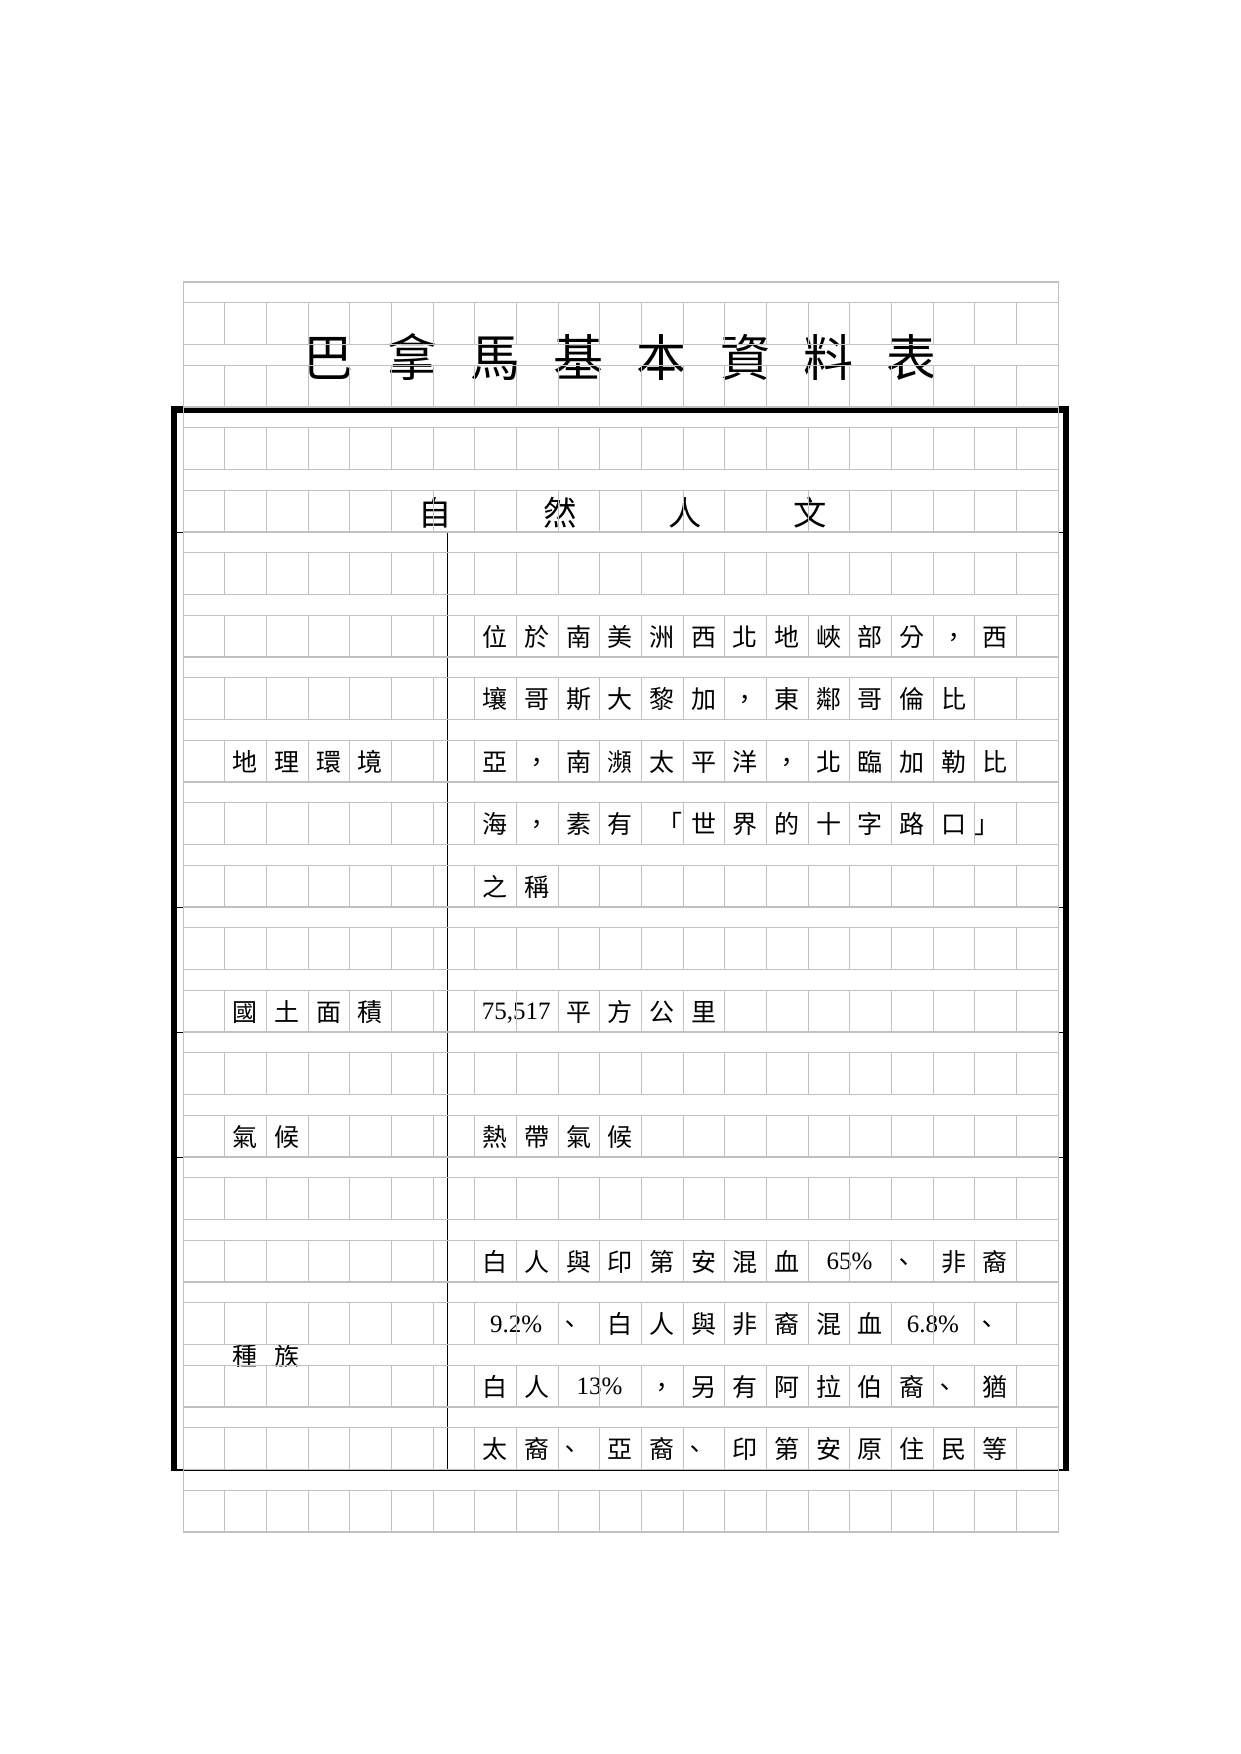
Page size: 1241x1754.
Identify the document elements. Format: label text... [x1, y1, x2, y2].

text 巴拿馬基本資料表 [313, 366, 349, 375]
table_cell 位於南美洲西北地峽部分，西壤哥斯大黎加，東鄰哥倫比亞，南瀕太平洋，北臨加勒比海，素有「世界的十字路口」之稱 [767, 741, 808, 781]
text 巴拿馬基本資料表 [309, 303, 349, 344]
table_cell [350, 866, 391, 906]
text 巴拿馬基本資料表 [600, 366, 641, 406]
table_cell 位於南美洲西北地峽部分，西壤哥斯大黎加，東鄰哥倫比亞，南瀕太平洋，北臨加勒比海，素有「世界的十字路口」之稱 [975, 803, 1016, 844]
table_cell 位於南美洲西北地峽部分，西壤哥斯大黎加，東鄰哥倫比亞，南瀕太平洋，北臨加勒比海，素有「世界的十字路口」之稱 [934, 803, 974, 844]
table_cell [184, 1095, 447, 1115]
table_cell 白人與印第安混血65%、非裔9.2%、白人與非裔混血6.8%、白人13%，另有阿拉伯裔、猶太裔、亞裔、印第安原住民等 [725, 1428, 766, 1469]
text 巴拿馬基本資料表 [667, 345, 813, 365]
table_cell 位於南美洲西北地峽部分，西壤哥斯大黎加，東鄰哥倫比亞，南瀕太平洋，北臨加勒比海，素有「世界的十字路口」之稱 [809, 741, 849, 781]
table_cell 位於南美洲西北地峽部分，西壤哥斯大黎加，東鄰哥倫比亞，南瀕太平洋，北臨加勒比海，素有「世界的十字路口」之稱 [684, 616, 724, 656]
table_cell 種族 [392, 1178, 433, 1219]
table_header 自 然 人 文 [1017, 428, 1058, 469]
table_cell [434, 1116, 447, 1156]
table_cell 位於南美洲西北地峽部分，西壤哥斯大黎加，東鄰哥倫比亞，南瀕太平洋，北臨加勒比海，素有「世界的十字路口」之稱 [767, 553, 808, 594]
table_cell 位於南美洲西北地峽部分，西壤哥斯大黎加，東鄰哥倫比亞，南瀕太平洋，北臨加勒比海，素有「世界的十字路口」之稱 [600, 866, 641, 906]
table_cell 白人與印第安混血65%、非裔9.2%、白人與非裔混血6.8%、白人13%，另有阿拉伯裔、猶太裔、亞裔、印第安原住民等 [809, 1366, 849, 1406]
table_cell 國 [225, 991, 266, 1031]
text 巴拿馬基本資料表 [517, 303, 558, 344]
table_cell 白人與印第安混血65%、非裔9.2%、白人與非裔混血6.8%、白人13%，另有阿拉伯裔、猶太裔、亞裔、印第安原住民等 [1017, 1366, 1058, 1406]
table_cell 75,517平方公里 [1059, 908, 1063, 1031]
table_cell 位於南美洲西北地峽部分，西壤哥斯大黎加，東鄰哥倫比亞，南瀕太平洋，北臨加勒比海，素有「世界的十字路口」之稱 [1017, 866, 1058, 906]
table_cell [934, 1053, 974, 1094]
table_cell [350, 928, 391, 969]
table_cell 白人與印第安混血65%、非裔9.2%、白人與非裔混血6.8%、白人13%，另有阿拉伯裔、猶太裔、亞裔、印第安原住民等 [475, 1241, 516, 1281]
text 巴拿馬基本資料表 [663, 348, 673, 365]
table_cell 位於南美洲西北地峽部分，西壤哥斯大黎加，東鄰哥倫比亞，南瀕太平洋，北臨加勒比海，素有「世界的十字路口」之稱 [684, 678, 724, 719]
table_cell [184, 803, 224, 844]
table_cell [934, 1116, 974, 1156]
text 巴拿馬基本資料表 [684, 303, 724, 344]
table_cell 種族 [392, 1303, 433, 1344]
text 巴拿馬基本資料表 [975, 366, 1016, 406]
table_cell 白人與印第安混血65%、非裔9.2%、白人與非裔混血6.8%、白人13%，另有阿拉伯裔、猶太裔、亞裔、印第安原住民等 [1017, 1303, 1058, 1344]
text 巴拿馬基本資料表 [225, 366, 266, 406]
table_cell 位於南美洲西北地峽部分，西壤哥斯大黎加，東鄰哥倫比亞，南瀕太平洋，北臨加勒比海，素有「世界的十字路口」之稱 [725, 803, 766, 844]
table_cell 位於南美洲西北地峽部分，西壤哥斯大黎加，東鄰哥倫比亞，南瀕太平洋，北臨加勒比海，素有「世界的十字路口」之稱 [850, 553, 891, 594]
table_cell [184, 678, 224, 719]
table_cell 位於南美洲西北地峽部分，西壤哥斯大黎加，東鄰哥倫比亞，南瀕太平洋，北臨加勒比海，素有「世界的十字路口」之稱 [600, 803, 641, 844]
table_cell [392, 928, 433, 969]
table_cell [684, 1116, 724, 1156]
table_cell [267, 553, 308, 594]
table_cell [184, 658, 447, 677]
table_cell [809, 1053, 849, 1094]
table_cell 位於南美洲西北地峽部分，西壤哥斯大黎加，東鄰哥倫比亞，南瀕太平洋，北臨加勒比海，素有「世界的十字路口」之稱 [975, 741, 1016, 781]
table_cell 位於南美洲西北地峽部分，西壤哥斯大黎加，東鄰哥倫比亞，南瀕太平洋，北臨加勒比海，素有「世界的十字路口」之稱 [725, 616, 766, 656]
table_cell 白人與印第安混血65%、非裔9.2%、白人與非裔混血6.8%、白人13%，另有阿拉伯裔、猶太裔、亞裔、印第安原住民等 [767, 1241, 808, 1281]
table_cell 種族 [225, 1366, 266, 1406]
table_header 自 然 人 文 [600, 491, 641, 531]
text 巴拿馬基本資料表 [725, 303, 766, 344]
table_cell 白人與印第安混血65%、非裔9.2%、白人與非裔混血6.8%、白人13%，另有阿拉伯裔、猶太裔、亞裔、印第安原住民等 [934, 1303, 974, 1344]
text 巴拿馬基本資料表 [1017, 366, 1058, 406]
table_cell 種族 [278, 1355, 282, 1365]
table_cell 75,517平方公里 [975, 991, 1016, 1031]
table_cell [434, 991, 447, 1031]
table_cell 位於南美洲西北地峽部分，西壤哥斯大黎加，東鄰哥倫比亞，南瀕太平洋，北臨加勒比海，素有「世界的十字路口」之稱 [1017, 553, 1058, 594]
table_cell 位於南美洲西北地峽部分，西壤哥斯大黎加，東鄰哥倫比亞，南瀕太平洋，北臨加勒比海，素有「世界的十字路口」之稱 [934, 866, 974, 906]
table_cell 位於南美洲西北地峽部分，西壤哥斯大黎加，東鄰哥倫比亞，南瀕太平洋，北臨加勒比海，素有「世界的十字路口」之稱 [475, 803, 516, 844]
table_cell 位於南美洲西北地峽部分，西壤哥斯大黎加，東鄰哥倫比亞，南瀕太平洋，北臨加勒比海，素有「世界的十字路口」之稱 [725, 678, 766, 719]
table_cell 白人與印第安混血65%、非裔9.2%、白人與非裔混血6.8%、白人13%，另有阿拉伯裔、猶太裔、亞裔、印第安原住民等 [1059, 1158, 1063, 1469]
table_cell 位於南美洲西北地峽部分，西壤哥斯大黎加，東鄰哥倫比亞，南瀕太平洋，北臨加勒比海，素有「世界的十字路口」之稱 [448, 783, 1058, 802]
table_cell [184, 741, 224, 781]
table_cell 種族 [434, 1303, 447, 1344]
table_cell [975, 1116, 1016, 1156]
table_cell [392, 803, 433, 844]
table_cell 候 [267, 1116, 308, 1156]
table_cell 白人與印第安混血65%、非裔9.2%、白人與非裔混血6.8%、白人13%，另有阿拉伯裔、猶太裔、亞裔、印第安原住民等 [975, 1303, 1016, 1344]
table_cell 種族 [350, 1241, 391, 1281]
table_cell [225, 553, 266, 594]
table_cell 位於南美洲西北地峽部分，西壤哥斯大黎加，東鄰哥倫比亞，南瀕太平洋，北臨加勒比海，素有「世界的十字路口」之稱 [1017, 803, 1058, 844]
table_cell 種族 [184, 1283, 447, 1302]
table_cell 白人與印第安混血65%、非裔9.2%、白人與非裔混血6.8%、白人13%，另有阿拉伯裔、猶太裔、亞裔、印第安原住民等 [1017, 1428, 1058, 1469]
table_cell [177, 908, 183, 1031]
table_cell 白人與印第安混血65%、非裔9.2%、白人與非裔混血6.8%、白人13%，另有阿拉伯裔、猶太裔、亞裔、印第安原住民等 [642, 1366, 683, 1406]
table_cell [448, 1116, 474, 1156]
table_cell 種族 [350, 1178, 391, 1219]
table_cell [309, 866, 349, 906]
table_cell 白人與印第安混血65%、非裔9.2%、白人與非裔混血6.8%、白人13%，另有阿拉伯裔、猶太裔、亞裔、印第安原住民等 [850, 1366, 891, 1406]
table_cell 位於南美洲西北地峽部分，西壤哥斯大黎加，東鄰哥倫比亞，南瀕太平洋，北臨加勒比海，素有「世界的十字路口」之稱 [892, 741, 933, 781]
table_header 自 然 人 文 [517, 428, 558, 469]
table_cell 白人與印第安混血65%、非裔9.2%、白人與非裔混血6.8%、白人13%，另有阿拉伯裔、猶太裔、亞裔、印第安原住民等 [892, 1303, 933, 1344]
table_cell 種族 [434, 1241, 447, 1281]
table_cell [309, 1053, 349, 1094]
table_cell [1017, 1053, 1058, 1094]
table_cell 位於南美洲西北地峽部分，西壤哥斯大黎加，東鄰哥倫比亞，南瀕太平洋，北臨加勒比海，素有「世界的十字路口」之稱 [448, 533, 1058, 552]
table_cell 白人與印第安混血65%、非裔9.2%、白人與非裔混血6.8%、白人13%，另有阿拉伯裔、猶太裔、亞裔、印第安原住民等 [975, 1428, 1016, 1469]
table_cell 種族 [267, 1428, 308, 1469]
table_cell 種族 [184, 1345, 237, 1365]
table_cell 位於南美洲西北地峽部分，西壤哥斯大黎加，東鄰哥倫比亞，南瀕太平洋，北臨加勒比海，素有「世界的十字路口」之稱 [850, 741, 891, 781]
table_cell [434, 1053, 447, 1094]
table_cell 白人與印第安混血65%、非裔9.2%、白人與非裔混血6.8%、白人13%，另有阿拉伯裔、猶太裔、亞裔、印第安原住民等 [600, 1303, 641, 1344]
table_cell 75,517平方公里 [767, 991, 808, 1031]
table_cell 位於南美洲西北地峽部分，西壤哥斯大黎加，東鄰哥倫比亞，南瀕太平洋，北臨加勒比海，素有「世界的十字路口」之稱 [448, 595, 1058, 615]
table_cell 白人與印第安混血65%、非裔9.2%、白人與非裔混血6.8%、白人13%，另有阿拉伯裔、猶太裔、亞裔、印第安原住民等 [517, 1366, 558, 1406]
table_cell [225, 678, 266, 719]
table_cell 白人與印第安混血65%、非裔9.2%、白人與非裔混血6.8%、白人13%，另有阿拉伯裔、猶太裔、亞裔、印第安原住民等 [809, 1241, 849, 1281]
table_cell 白人與印第安混血65%、非裔9.2%、白人與非裔混血6.8%、白人13%，另有阿拉伯裔、猶太裔、亞裔、印第安原住民等 [517, 1428, 558, 1469]
table_header 自 然 人 文 [892, 491, 933, 531]
table_cell 75,517平方公里 [725, 991, 766, 1031]
table_cell 種族 [250, 1345, 280, 1365]
table_header 自 然 人 文 [559, 491, 599, 531]
table_cell [267, 678, 308, 719]
table_cell 白人與印第安混血65%、非裔9.2%、白人與非裔混血6.8%、白人13%，另有阿拉伯裔、猶太裔、亞裔、印第安原住民等 [1017, 1241, 1058, 1281]
text 巴拿馬基本資料表 [809, 303, 849, 344]
table_cell 75,517平方公里 [600, 991, 641, 1031]
text 巴拿馬基本資料表 [313, 345, 513, 365]
table_header 自 然 人 文 [809, 491, 849, 531]
table_cell 位於南美洲西北地峽部分，西壤哥斯大黎加，東鄰哥倫比亞，南瀕太平洋，北臨加勒比海，素有「世界的十字路口」之稱 [684, 741, 724, 781]
table_cell 位於南美洲西北地峽部分，西壤哥斯大黎加，東鄰哥倫比亞，南瀕太平洋，北臨加勒比海，素有「世界的十字路口」之稱 [767, 678, 808, 719]
table_cell 位於南美洲西北地峽部分，西壤哥斯大黎加，東鄰哥倫比亞，南瀕太平洋，北臨加勒比海，素有「世界的十字路口」之稱 [448, 678, 474, 719]
table_cell 白人與印第安混血65%、非裔9.2%、白人與非裔混血6.8%、白人13%，另有阿拉伯裔、猶太裔、亞裔、印第安原住民等 [559, 1303, 599, 1344]
table_cell [184, 1053, 224, 1094]
table_cell 位於南美洲西北地峽部分，西壤哥斯大黎加，東鄰哥倫比亞，南瀕太平洋，北臨加勒比海，素有「世界的十字路口」之稱 [1059, 533, 1063, 906]
table_cell 種族 [309, 1241, 349, 1281]
table_cell 位於南美洲西北地峽部分，西壤哥斯大黎加，東鄰哥倫比亞，南瀕太平洋，北臨加勒比海，素有「世界的十字路口」之稱 [850, 616, 891, 656]
table_cell [225, 803, 266, 844]
table_header 自 然 人 文 [600, 428, 641, 469]
table_cell 白人與印第安混血65%、非裔9.2%、白人與非裔混血6.8%、白人13%，另有阿拉伯裔、猶太裔、亞裔、印第安原住民等 [809, 1178, 849, 1219]
table_cell 位於南美洲西北地峽部分，西壤哥斯大黎加，東鄰哥倫比亞，南瀕太平洋，北臨加勒比海，素有「世界的十字路口」之稱 [600, 616, 641, 656]
table_cell 種族 [184, 1178, 224, 1219]
table_header 自 然 人 文 [725, 491, 766, 531]
text 巴拿馬基本資料表 [892, 366, 933, 406]
table_header 自 然 人 文 [184, 491, 224, 531]
table_cell 種族 [184, 1303, 224, 1344]
table_cell 位於南美洲西北地峽部分，西壤哥斯大黎加，東鄰哥倫比亞，南瀕太平洋，北臨加勒比海，素有「世界的十字路口」之稱 [892, 616, 933, 656]
table_cell [642, 1053, 683, 1094]
table_cell 白人與印第安混血65%、非裔9.2%、白人與非裔混血6.8%、白人13%，另有阿拉伯裔、猶太裔、亞裔、印第安原住民等 [725, 1303, 766, 1344]
table_cell [475, 1053, 516, 1094]
table_cell 積 [350, 991, 391, 1031]
table_header 自 然 人 文 [517, 491, 558, 531]
text 巴拿馬基本資料表 [350, 366, 391, 406]
table_cell 位於南美洲西北地峽部分，西壤哥斯大黎加，東鄰哥倫比亞，南瀕太平洋，北臨加勒比海，素有「世界的十字路口」之稱 [600, 553, 641, 594]
table_cell [184, 1116, 224, 1156]
table_cell 種族 [434, 1428, 447, 1469]
table_cell [434, 866, 447, 906]
text 巴拿馬基本資料表 [913, 345, 1058, 365]
table_cell 位於南美洲西北地峽部分，西壤哥斯大黎加，東鄰哥倫比亞，南瀕太平洋，北臨加勒比海，素有「世界的十字路口」之稱 [809, 553, 849, 594]
table_cell [309, 678, 349, 719]
table_cell [1017, 1116, 1058, 1156]
table_cell 白人與印第安混血65%、非裔9.2%、白人與非裔混血6.8%、白人13%，另有阿拉伯裔、猶太裔、亞裔、印第安原住民等 [1017, 1178, 1058, 1219]
table_cell 75,517平方公里 [892, 991, 933, 1031]
table_cell 位於南美洲西北地峽部分，西壤哥斯大黎加，東鄰哥倫比亞，南瀕太平洋，北臨加勒比海，素有「世界的十字路口」之稱 [448, 845, 1058, 865]
table_cell 白人與印第安混血65%、非裔9.2%、白人與非裔混血6.8%、白人13%，另有阿拉伯裔、猶太裔、亞裔、印第安原住民等 [600, 1366, 641, 1406]
text 巴拿馬基本資料表 [1017, 303, 1058, 344]
table_cell 白人與印第安混血65%、非裔9.2%、白人與非裔混血6.8%、白人13%，另有阿拉伯裔、猶太裔、亞裔、印第安原住民等 [559, 1428, 599, 1469]
table_cell 白人與印第安混血65%、非裔9.2%、白人與非裔混血6.8%、白人13%，另有阿拉伯裔、猶太裔、亞裔、印第安原住民等 [892, 1366, 933, 1406]
table_cell 種族 [280, 1345, 447, 1365]
table_cell 位於南美洲西北地峽部分，西壤哥斯大黎加，東鄰哥倫比亞，南瀕太平洋，北臨加勒比海，素有「世界的十字路口」之稱 [642, 803, 683, 844]
table_cell 位於南美洲西北地峽部分，西壤哥斯大黎加，東鄰哥倫比亞，南瀕太平洋，北臨加勒比海，素有「世界的十字路口」之稱 [642, 741, 683, 781]
table_cell 面 [309, 991, 349, 1031]
table_header 自 然 人 文 [350, 491, 391, 531]
table_cell 位於南美洲西北地峽部分，西壤哥斯大黎加，東鄰哥倫比亞，南瀕太平洋，北臨加勒比海，素有「世界的十字路口」之稱 [684, 866, 724, 906]
table_cell 白人與印第安混血65%、非裔9.2%、白人與非裔混血6.8%、白人13%，另有阿拉伯裔、猶太裔、亞裔、印第安原住民等 [517, 1241, 558, 1281]
table_cell 位於南美洲西北地峽部分，西壤哥斯大黎加，東鄰哥倫比亞，南瀕太平洋，北臨加勒比海，素有「世界的十字路口」之稱 [559, 741, 599, 781]
text 巴拿馬基本資料表 [590, 345, 654, 365]
table_cell 75,517平方公里 [517, 928, 558, 969]
table_cell [309, 928, 349, 969]
text 巴拿馬基本資料表 [975, 303, 1016, 344]
table_cell 位於南美洲西北地峽部分，西壤哥斯大黎加，東鄰哥倫比亞，南瀕太平洋，北臨加勒比海，素有「世界的十字路口」之稱 [934, 616, 974, 656]
table_cell 種族 [309, 1303, 349, 1344]
table_cell 75,517平方公里 [448, 991, 474, 1031]
table_cell [434, 928, 447, 969]
text 巴拿馬基本資料表 [350, 303, 391, 344]
text 巴拿馬基本資料表 [475, 303, 516, 344]
text 巴拿馬基本資料表 [225, 303, 266, 344]
table_cell 75,517平方公里 [448, 970, 1058, 990]
table_cell 75,517平方公里 [1017, 928, 1058, 969]
table_cell 位於南美洲西北地峽部分，西壤哥斯大黎加，東鄰哥倫比亞，南瀕太平洋，北臨加勒比海，素有「世界的十字路口」之稱 [1017, 741, 1058, 781]
table_cell 位於南美洲西北地峽部分，西壤哥斯大黎加，東鄰哥倫比亞，南瀕太平洋，北臨加勒比海，素有「世界的十字路口」之稱 [642, 678, 683, 719]
table_cell [434, 616, 447, 656]
text 巴拿馬基本資料表 [817, 345, 841, 365]
table_cell 75,517平方公里 [448, 928, 474, 969]
table_cell 白人與印第安混血65%、非裔9.2%、白人與非裔混血6.8%、白人13%，另有阿拉伯裔、猶太裔、亞裔、印第安原住民等 [559, 1241, 599, 1281]
table_cell 種族 [184, 1408, 447, 1427]
table_cell [448, 1033, 1058, 1052]
table_cell 白人與印第安混血65%、非裔9.2%、白人與非裔混血6.8%、白人13%，另有阿拉伯裔、猶太裔、亞裔、印第安原住民等 [475, 1428, 516, 1469]
text 巴拿馬基本資料表 [559, 366, 599, 406]
table_cell 白人與印第安混血65%、非裔9.2%、白人與非裔混血6.8%、白人13%，另有阿拉伯裔、猶太裔、亞裔、印第安原住民等 [725, 1366, 766, 1406]
table_cell [448, 1095, 1058, 1115]
table_cell [725, 1116, 766, 1156]
table_cell 75,517平方公里 [975, 928, 1016, 969]
table_cell [184, 616, 224, 656]
table_cell [392, 741, 433, 781]
table_cell 75,517平方公里 [809, 991, 849, 1031]
text 巴拿馬基本資料表 [600, 303, 641, 344]
table_cell 75,517平方公里 [934, 991, 974, 1031]
table_cell [767, 1053, 808, 1094]
table_cell 位於南美洲西北地峽部分，西壤哥斯大黎加，東鄰哥倫比亞，南瀕太平洋，北臨加勒比海，素有「世界的十字路口」之稱 [767, 866, 808, 906]
table_cell 帶 [517, 1116, 558, 1156]
table_cell 75,517平方公里 [892, 928, 933, 969]
table_cell 位於南美洲西北地峽部分，西壤哥斯大黎加，東鄰哥倫比亞，南瀕太平洋，北臨加勒比海，素有「世界的十字路口」之稱 [517, 616, 558, 656]
table_cell 白人與印第安混血65%、非裔9.2%、白人與非裔混血6.8%、白人13%，另有阿拉伯裔、猶太裔、亞裔、印第安原住民等 [600, 1241, 641, 1281]
table_cell 位於南美洲西北地峽部分，西壤哥斯大黎加，東鄰哥倫比亞，南瀕太平洋，北臨加勒比海，素有「世界的十字路口」之稱 [475, 866, 516, 906]
table_cell 位於南美洲西北地峽部分，西壤哥斯大黎加，東鄰哥倫比亞，南瀕太平洋，北臨加勒比海，素有「世界的十字路口」之稱 [767, 616, 808, 656]
text 巴拿馬基本資料表 [725, 372, 766, 406]
table_cell 白人與印第安混血65%、非裔9.2%、白人與非裔混血6.8%、白人13%，另有阿拉伯裔、猶太裔、亞裔、印第安原住民等 [517, 1178, 558, 1219]
table_cell 白人與印第安混血65%、非裔9.2%、白人與非裔混血6.8%、白人13%，另有阿拉伯裔、猶太裔、亞裔、印第安原住民等 [684, 1178, 724, 1219]
table_cell 白人與印第安混血65%、非裔9.2%、白人與非裔混血6.8%、白人13%，另有阿拉伯裔、猶太裔、亞裔、印第安原住民等 [850, 1178, 891, 1219]
table_header 自 然 人 文 [309, 491, 349, 531]
table_cell 氣 [225, 1116, 266, 1156]
table_cell 75,517平方公里 [934, 928, 974, 969]
table_cell 75,517平方公里 [559, 991, 599, 1031]
table_cell [309, 1116, 349, 1156]
table_cell 白人與印第安混血65%、非裔9.2%、白人與非裔混血6.8%、白人13%，另有阿拉伯裔、猶太裔、亞裔、印第安原住民等 [684, 1428, 724, 1469]
text 巴拿馬基本資料表 [850, 303, 891, 344]
table_header 自 然 人 文 [934, 428, 974, 469]
table_cell [434, 741, 447, 781]
table_cell 白人與印第安混血65%、非裔9.2%、白人與非裔混血6.8%、白人13%，另有阿拉伯裔、猶太裔、亞裔、印第安原住民等 [684, 1366, 724, 1406]
table_cell 75,517平方公里 [517, 991, 558, 1031]
table_cell 位於南美洲西北地峽部分，西壤哥斯大黎加，東鄰哥倫比亞，南瀕太平洋，北臨加勒比海，素有「世界的十字路口」之稱 [809, 803, 849, 844]
table_cell [350, 678, 391, 719]
table_header 自 然 人 文 [309, 428, 349, 469]
table_cell 位於南美洲西北地峽部分，西壤哥斯大黎加，東鄰哥倫比亞，南瀕太平洋，北臨加勒比海，素有「世界的十字路口」之稱 [684, 803, 724, 844]
table_cell 種族 [392, 1366, 433, 1406]
table_cell [225, 866, 266, 906]
text 巴拿馬基本資料表 [934, 366, 974, 406]
table_cell 種族 [434, 1366, 447, 1406]
table_cell 位於南美洲西北地峽部分，西壤哥斯大黎加，東鄰哥倫比亞，南瀕太平洋，北臨加勒比海，素有「世界的十字路口」之稱 [850, 803, 891, 844]
table_cell 種族 [434, 1178, 447, 1219]
table_cell 75,517平方公里 [684, 991, 724, 1031]
table_cell 白人與印第安混血65%、非裔9.2%、白人與非裔混血6.8%、白人13%，另有阿拉伯裔、猶太裔、亞裔、印第安原住民等 [892, 1178, 933, 1219]
table_cell 位於南美洲西北地峽部分，西壤哥斯大黎加，東鄰哥倫比亞，南瀕太平洋，北臨加勒比海，素有「世界的十字路口」之稱 [517, 553, 558, 594]
table_cell 75,517平方公里 [1017, 991, 1058, 1031]
table_cell 白人與印第安混血65%、非裔9.2%、白人與非裔混血6.8%、白人13%，另有阿拉伯裔、猶太裔、亞裔、印第安原住民等 [684, 1241, 724, 1281]
table_cell 位於南美洲西北地峽部分，西壤哥斯大黎加，東鄰哥倫比亞，南瀕太平洋，北臨加勒比海，素有「世界的十字路口」之稱 [934, 678, 974, 719]
table_cell 位於南美洲西北地峽部分，西壤哥斯大黎加，東鄰哥倫比亞，南瀕太平洋，北臨加勒比海，素有「世界的十字路口」之稱 [809, 678, 849, 719]
text 巴拿馬基本資料表 [649, 348, 659, 365]
text 巴拿馬基本資料表 [850, 366, 891, 406]
text 巴拿馬基本資料表 [267, 303, 308, 344]
table_header 自 然 人 文 [850, 491, 891, 531]
table_cell 種族 [309, 1366, 349, 1406]
table_cell 白人與印第安混血65%、非裔9.2%、白人與非裔混血6.8%、白人13%，另有阿拉伯裔、猶太裔、亞裔、印第安原住民等 [448, 1283, 1058, 1302]
table_cell 位於南美洲西北地峽部分，西壤哥斯大黎加，東鄰哥倫比亞，南瀕太平洋，北臨加勒比海，素有「世界的十字路口」之稱 [1017, 616, 1058, 656]
text 巴拿馬基本資料表 [392, 303, 433, 343]
table_cell 75,517平方公里 [850, 991, 891, 1031]
table_cell [267, 866, 308, 906]
table_cell [809, 1116, 849, 1156]
table_cell [267, 928, 308, 969]
table_cell [767, 1116, 808, 1156]
table_cell 白人與印第安混血65%、非裔9.2%、白人與非裔混血6.8%、白人13%，另有阿拉伯裔、猶太裔、亞裔、印第安原住民等 [600, 1428, 641, 1469]
table_cell [267, 616, 308, 656]
table_cell 種族 [267, 1178, 308, 1219]
table_cell 位於南美洲西北地峽部分，西壤哥斯大黎加，東鄰哥倫比亞，南瀕太平洋，北臨加勒比海，素有「世界的十字路口」之稱 [975, 866, 1016, 906]
table_cell [267, 1053, 308, 1094]
table_cell [309, 616, 349, 656]
table_cell [184, 928, 224, 969]
table_cell 位於南美洲西北地峽部分，西壤哥斯大黎加，東鄰哥倫比亞，南瀕太平洋，北臨加勒比海，素有「世界的十字路口」之稱 [600, 741, 641, 781]
table_cell 位於南美洲西北地峽部分，西壤哥斯大黎加，東鄰哥倫比亞，南瀕太平洋，北臨加勒比海，素有「世界的十字路口」之稱 [475, 616, 516, 656]
table_cell 白人與印第安混血65%、非裔9.2%、白人與非裔混血6.8%、白人13%，另有阿拉伯裔、猶太裔、亞裔、印第安原住民等 [934, 1428, 974, 1469]
table_cell 位於南美洲西北地峽部分，西壤哥斯大黎加，東鄰哥倫比亞，南瀕太平洋，北臨加勒比海，素有「世界的十字路口」之稱 [892, 803, 933, 844]
table_cell 白人與印第安混血65%、非裔9.2%、白人與非裔混血6.8%、白人13%，另有阿拉伯裔、猶太裔、亞裔、印第安原住民等 [975, 1241, 1016, 1281]
table_cell 白人與印第安混血65%、非裔9.2%、白人與非裔混血6.8%、白人13%，另有阿拉伯裔、猶太裔、亞裔、印第安原住民等 [850, 1428, 891, 1469]
text 巴拿馬基本資料表 [934, 303, 974, 344]
table_cell 75,517平方公里 [475, 991, 516, 1031]
table_cell 白人與印第安混血65%、非裔9.2%、白人與非裔混血6.8%、白人13%，另有阿拉伯裔、猶太裔、亞裔、印第安原住民等 [475, 1178, 516, 1219]
table_cell 位於南美洲西北地峽部分，西壤哥斯大黎加，東鄰哥倫比亞，南瀕太平洋，北臨加勒比海，素有「世界的十字路口」之稱 [725, 866, 766, 906]
text 巴拿馬基本資料表 [434, 366, 474, 406]
table_cell 種族 [239, 1345, 248, 1365]
table_header 自 然 人 文 [177, 413, 183, 531]
table_cell 位於南美洲西北地峽部分，西壤哥斯大黎加，東鄰哥倫比亞，南瀕太平洋，北臨加勒比海，素有「世界的十字路口」之稱 [559, 803, 599, 844]
table_cell [184, 908, 447, 927]
text 巴拿馬基本資料表 [434, 303, 474, 344]
table_cell 白人與印第安混血65%、非裔9.2%、白人與非裔混血6.8%、白人13%，另有阿拉伯裔、猶太裔、亞裔、印第安原住民等 [809, 1428, 849, 1469]
table_cell 種族 [309, 1428, 349, 1469]
table_cell [600, 1053, 641, 1094]
table_header 自 然 人 文 [809, 428, 849, 469]
table_cell 75,517平方公里 [559, 928, 599, 969]
table_cell [725, 1053, 766, 1094]
table_cell [392, 553, 433, 594]
table_cell 白人與印第安混血65%、非裔9.2%、白人與非裔混血6.8%、白人13%，另有阿拉伯裔、猶太裔、亞裔、印第安原住民等 [850, 1303, 891, 1344]
table_header 自 然 人 文 [1017, 491, 1058, 531]
table_cell 白人與印第安混血65%、非裔9.2%、白人與非裔混血6.8%、白人13%，另有阿拉伯裔、猶太裔、亞裔、印第安原住民等 [975, 1178, 1016, 1219]
table_cell 75,517平方公里 [850, 928, 891, 969]
table_cell 土 [267, 991, 308, 1031]
table_cell 位於南美洲西北地峽部分，西壤哥斯大黎加，東鄰哥倫比亞，南瀕太平洋，北臨加勒比海，素有「世界的十字路口」之稱 [934, 741, 974, 781]
table_cell 白人與印第安混血65%、非裔9.2%、白人與非裔混血6.8%、白人13%，另有阿拉伯裔、猶太裔、亞裔、印第安原住民等 [448, 1158, 1058, 1177]
table_cell 白人與印第安混血65%、非裔9.2%、白人與非裔混血6.8%、白人13%，另有阿拉伯裔、猶太裔、亞裔、印第安原住民等 [767, 1428, 808, 1469]
table_cell 位於南美洲西北地峽部分，西壤哥斯大黎加，東鄰哥倫比亞，南瀕太平洋，北臨加勒比海，素有「世界的十字路口」之稱 [975, 678, 1016, 719]
table_header 自 然 人 文 [434, 491, 474, 531]
table_cell 白人與印第安混血65%、非裔9.2%、白人與非裔混血6.8%、白人13%，另有阿拉伯裔、猶太裔、亞裔、印第安原住民等 [642, 1178, 683, 1219]
table_cell [850, 1053, 891, 1094]
table_cell [350, 1116, 391, 1156]
text 巴拿馬基本資料表 [184, 303, 224, 344]
table_cell 位於南美洲西北地峽部分，西壤哥斯大黎加，東鄰哥倫比亞，南瀕太平洋，北臨加勒比海，素有「世界的十字路口」之稱 [850, 866, 891, 906]
table_cell [892, 1116, 933, 1156]
table_cell 75,517平方公里 [600, 928, 641, 969]
table_cell 位於南美洲西北地峽部分，西壤哥斯大黎加，東鄰哥倫比亞，南瀕太平洋，北臨加勒比海，素有「世界的十字路口」之稱 [892, 866, 933, 906]
table_cell 位於南美洲西北地峽部分，西壤哥斯大黎加，東鄰哥倫比亞，南瀕太平洋，北臨加勒比海，素有「世界的十字路口」之稱 [975, 553, 1016, 594]
table_cell 熱 [475, 1116, 516, 1156]
table_cell [184, 1033, 447, 1052]
text 巴拿馬基本資料表 [767, 366, 808, 406]
table_cell 白人與印第安混血65%、非裔9.2%、白人與非裔混血6.8%、白人13%，另有阿拉伯裔、猶太裔、亞裔、印第安原住民等 [475, 1303, 516, 1344]
table_cell 白人與印第安混血65%、非裔9.2%、白人與非裔混血6.8%、白人13%，另有阿拉伯裔、猶太裔、亞裔、印第安原住民等 [600, 1178, 641, 1219]
table_cell 種族 [350, 1303, 391, 1344]
table_header 自 然 人 文 [850, 428, 891, 469]
table_cell 白人與印第安混血65%、非裔9.2%、白人與非裔混血6.8%、白人13%，另有阿拉伯裔、猶太裔、亞裔、印第安原住民等 [642, 1428, 683, 1469]
table_cell [434, 803, 447, 844]
table_header 自 然 人 文 [392, 491, 433, 531]
table_header 自 然 人 文 [225, 491, 266, 531]
table_cell [184, 845, 447, 865]
table_cell 白人與印第安混血65%、非裔9.2%、白人與非裔混血6.8%、白人13%，另有阿拉伯裔、猶太裔、亞裔、印第安原住民等 [892, 1428, 933, 1469]
text 巴拿馬基本資料表 [267, 366, 308, 406]
table_cell 位於南美洲西北地峽部分，西壤哥斯大黎加，東鄰哥倫比亞，南瀕太平洋，北臨加勒比海，素有「世界的十字路口」之稱 [448, 553, 474, 594]
table_cell 位於南美洲西北地峽部分，西壤哥斯大黎加，東鄰哥倫比亞，南瀕太平洋，北臨加勒比海，素有「世界的十字路口」之稱 [725, 741, 766, 781]
table_cell 位於南美洲西北地峽部分，西壤哥斯大黎加，東鄰哥倫比亞，南瀕太平洋，北臨加勒比海，素有「世界的十字路口」之稱 [448, 803, 474, 844]
table_cell 位於南美洲西北地峽部分，西壤哥斯大黎加，東鄰哥倫比亞，南瀕太平洋，北臨加勒比海，素有「世界的十字路口」之稱 [642, 866, 683, 906]
table_cell [350, 803, 391, 844]
table_cell [642, 1116, 683, 1156]
table_cell 位於南美洲西北地峽部分，西壤哥斯大黎加，東鄰哥倫比亞，南瀕太平洋，北臨加勒比海，素有「世界的十字路口」之稱 [517, 803, 558, 844]
table_cell 白人與印第安混血65%、非裔9.2%、白人與非裔混血6.8%、白人13%，另有阿拉伯裔、猶太裔、亞裔、印第安原住民等 [809, 1303, 849, 1344]
table_cell [184, 866, 224, 906]
table_cell [392, 678, 433, 719]
table_cell 白人與印第安混血65%、非裔9.2%、白人與非裔混血6.8%、白人13%，另有阿拉伯裔、猶太裔、亞裔、印第安原住民等 [767, 1303, 808, 1344]
table_cell [1059, 1033, 1063, 1156]
table_cell [392, 1116, 433, 1156]
table_cell 75,517平方公里 [809, 928, 849, 969]
table_cell [225, 1053, 266, 1094]
table_cell 位於南美洲西北地峽部分，西壤哥斯大黎加，東鄰哥倫比亞，南瀕太平洋，北臨加勒比海，素有「世界的十字路口」之稱 [642, 616, 683, 656]
text 巴拿馬基本資料表 [392, 373, 433, 406]
table_header 自 然 人 文 [392, 428, 433, 469]
table_cell 位於南美洲西北地峽部分，西壤哥斯大黎加，東鄰哥倫比亞，南瀕太平洋，北臨加勒比海，素有「世界的十字路口」之稱 [517, 741, 558, 781]
table_cell [177, 533, 183, 906]
table_cell 75,517平方公里 [767, 928, 808, 969]
table_cell 位於南美洲西北地峽部分，西壤哥斯大黎加，東鄰哥倫比亞，南瀕太平洋，北臨加勒比海，素有「世界的十字路口」之稱 [975, 616, 1016, 656]
table_header 自 然 人 文 [350, 428, 391, 469]
table_header 自 然 人 文 [1059, 413, 1063, 531]
table_cell 白人與印第安混血65%、非裔9.2%、白人與非裔混血6.8%、白人13%，另有阿拉伯裔、猶太裔、亞裔、印第安原住民等 [975, 1366, 1016, 1406]
table_cell [350, 1053, 391, 1094]
table_cell 氣 [559, 1116, 599, 1156]
table_header 自 然 人 文 [475, 428, 516, 469]
table_cell 種族 [225, 1178, 266, 1219]
table_cell 種族 [350, 1366, 391, 1406]
table_cell 位於南美洲西北地峽部分，西壤哥斯大黎加，東鄰哥倫比亞，南瀕太平洋，北臨加勒比海，素有「世界的十字路口」之稱 [475, 553, 516, 594]
table_cell 位於南美洲西北地峽部分，西壤哥斯大黎加，東鄰哥倫比亞，南瀕太平洋，北臨加勒比海，素有「世界的十字路口」之稱 [517, 866, 558, 906]
table_cell 白人與印第安混血65%、非裔9.2%、白人與非裔混血6.8%、白人13%，另有阿拉伯裔、猶太裔、亞裔、印第安原住民等 [517, 1303, 558, 1344]
table_cell 位於南美洲西北地峽部分，西壤哥斯大黎加，東鄰哥倫比亞，南瀕太平洋，北臨加勒比海，素有「世界的十字路口」之稱 [892, 553, 933, 594]
table_cell [434, 553, 447, 594]
table_cell [184, 553, 224, 594]
table_cell 白人與印第安混血65%、非裔9.2%、白人與非裔混血6.8%、白人13%，另有阿拉伯裔、猶太裔、亞裔、印第安原住民等 [934, 1366, 974, 1406]
table_header 自 然 人 文 [267, 428, 308, 469]
table_cell 種族 [225, 1303, 266, 1344]
table_cell [184, 720, 447, 740]
table_cell [392, 616, 433, 656]
table_cell [184, 533, 447, 552]
table_cell 白人與印第安混血65%、非裔9.2%、白人與非裔混血6.8%、白人13%，另有阿拉伯裔、猶太裔、亞裔、印第安原住民等 [725, 1241, 766, 1281]
table_cell 白人與印第安混血65%、非裔9.2%、白人與非裔混血6.8%、白人13%，另有阿拉伯裔、猶太裔、亞裔、印第安原住民等 [642, 1303, 683, 1344]
table_header 自 然 人 文 [559, 428, 599, 469]
table_cell 75,517平方公里 [448, 908, 1058, 927]
table_cell 種族 [309, 1178, 349, 1219]
table_cell [892, 1053, 933, 1094]
table_cell [392, 1053, 433, 1094]
table_cell 種族 [177, 1158, 183, 1469]
table_cell 白人與印第安混血65%、非裔9.2%、白人與非裔混血6.8%、白人13%，另有阿拉伯裔、猶太裔、亞裔、印第安原住民等 [684, 1303, 724, 1344]
text 巴拿馬基本資料表 [184, 345, 309, 365]
table_cell 白人與印第安混血65%、非裔9.2%、白人與非裔混血6.8%、白人13%，另有阿拉伯裔、猶太裔、亞裔、印第安原住民等 [642, 1241, 683, 1281]
table_header 自 然 人 文 [184, 470, 1058, 490]
table_cell [448, 1053, 474, 1094]
table_cell 種族 [184, 1241, 224, 1281]
table_cell 位於南美洲西北地峽部分，西壤哥斯大黎加，東鄰哥倫比亞，南瀕太平洋，北臨加勒比海，素有「世界的十字路口」之稱 [684, 553, 724, 594]
table_cell [309, 803, 349, 844]
table_cell 白人與印第安混血65%、非裔9.2%、白人與非裔混血6.8%、白人13%，另有阿拉伯裔、猶太裔、亞裔、印第安原住民等 [725, 1178, 766, 1219]
table_cell 白人與印第安混血65%、非裔9.2%、白人與非裔混血6.8%、白人13%，另有阿拉伯裔、猶太裔、亞裔、印第安原住民等 [767, 1366, 808, 1406]
table_cell 環 [309, 741, 349, 781]
text 巴拿馬基本資料表 [845, 345, 909, 365]
table_cell 位於南美洲西北地峽部分，西壤哥斯大黎加，東鄰哥倫比亞，南瀕太平洋，北臨加勒比海，素有「世界的十字路口」之稱 [475, 741, 516, 781]
table_cell 75,517平方公里 [684, 928, 724, 969]
table_cell [225, 616, 266, 656]
table_cell 位於南美洲西北地峽部分，西壤哥斯大黎加，東鄰哥倫比亞，南瀕太平洋，北臨加勒比海，素有「世界的十字路口」之稱 [934, 553, 974, 594]
table_cell 白人與印第安混血65%、非裔9.2%、白人與非裔混血6.8%、白人13%，另有阿拉伯裔、猶太裔、亞裔、印第安原住民等 [934, 1178, 974, 1219]
table_cell 種族 [225, 1428, 266, 1469]
table_cell 種族 [184, 1158, 447, 1177]
table_header 自 然 人 文 [684, 428, 724, 469]
table_cell 位於南美洲西北地峽部分，西壤哥斯大黎加，東鄰哥倫比亞，南瀕太平洋，北臨加勒比海，素有「世界的十字路口」之稱 [448, 720, 1058, 740]
table_header 自 然 人 文 [684, 491, 724, 531]
table_header 自 然 人 文 [892, 428, 933, 469]
table_header 自 然 人 文 [642, 428, 683, 469]
table_cell [309, 553, 349, 594]
table_cell [350, 616, 391, 656]
table_cell 候 [600, 1116, 641, 1156]
table_cell [184, 970, 447, 990]
table_cell [975, 1053, 1016, 1094]
text 巴拿馬基本資料表 [497, 345, 566, 365]
table_header 自 然 人 文 [184, 428, 224, 469]
table_cell 位於南美洲西北地峽部分，西壤哥斯大黎加，東鄰哥倫比亞，南瀕太平洋，北臨加勒比海，素有「世界的十字路口」之稱 [809, 866, 849, 906]
table_cell 位於南美洲西北地峽部分，西壤哥斯大黎加，東鄰哥倫比亞，南瀕太平洋，北臨加勒比海，素有「世界的十字路口」之稱 [892, 678, 933, 719]
table_cell [350, 553, 391, 594]
table_cell 位於南美洲西北地峽部分，西壤哥斯大黎加，東鄰哥倫比亞，南瀕太平洋，北臨加勒比海，素有「世界的十字路口」之稱 [448, 658, 1058, 677]
text 巴拿馬基本資料表 [309, 373, 349, 406]
table_cell 位於南美洲西北地峽部分，西壤哥斯大黎加，東鄰哥倫比亞，南瀕太平洋，北臨加勒比海，素有「世界的十字路口」之稱 [600, 678, 641, 719]
table_header 自 然 人 文 [642, 491, 683, 531]
table_cell 種族 [267, 1366, 308, 1406]
table_cell 種族 [267, 1303, 308, 1344]
table_cell [184, 595, 447, 615]
text 巴拿馬基本資料表 [517, 366, 558, 406]
table_cell 白人與印第安混血65%、非裔9.2%、白人與非裔混血6.8%、白人13%，另有阿拉伯裔、猶太裔、亞裔、印第安原住民等 [448, 1345, 1058, 1365]
text 巴拿馬基本資料表 [642, 303, 683, 344]
table_cell [517, 1053, 558, 1094]
text 巴拿馬基本資料表 [184, 283, 1058, 302]
text 巴拿馬基本資料表 [559, 303, 599, 339]
table_header 自 然 人 文 [267, 491, 308, 531]
table_header 自 然 人 文 [767, 491, 808, 531]
table_cell 白人與印第安混血65%、非裔9.2%、白人與非裔混血6.8%、白人13%，另有阿拉伯裔、猶太裔、亞裔、印第安原住民等 [448, 1220, 1058, 1240]
table_cell 位於南美洲西北地峽部分，西壤哥斯大黎加，東鄰哥倫比亞，南瀕太平洋，北臨加勒比海，素有「世界的十字路口」之稱 [642, 553, 683, 594]
table_cell [559, 1053, 599, 1094]
table_cell 75,517平方公里 [642, 928, 683, 969]
table_cell 種族 [350, 1428, 391, 1469]
table_cell 位於南美洲西北地峽部分，西壤哥斯大黎加，東鄰哥倫比亞，南瀕太平洋，北臨加勒比海，素有「世界的十字路口」之稱 [850, 678, 891, 719]
table_cell 位於南美洲西北地峽部分，西壤哥斯大黎加，東鄰哥倫比亞，南瀕太平洋，北臨加勒比海，素有「世界的十字路口」之稱 [767, 803, 808, 844]
table_header 自 然 人 文 [434, 428, 474, 469]
table_header 自 然 人 文 [975, 428, 1016, 469]
table_header 自 然 人 文 [767, 428, 808, 469]
table_cell 白人與印第安混血65%、非裔9.2%、白人與非裔混血6.8%、白人13%，另有阿拉伯裔、猶太裔、亞裔、印第安原住民等 [850, 1241, 891, 1281]
table_header 自 然 人 文 [475, 491, 516, 531]
table_cell 種族 [184, 1220, 447, 1240]
table_cell 理 [267, 741, 308, 781]
table_cell 位於南美洲西北地峽部分，西壤哥斯大黎加，東鄰哥倫比亞，南瀕太平洋，北臨加勒比海，素有「世界的十字路口」之稱 [559, 553, 599, 594]
table_header 自 然 人 文 [934, 491, 974, 531]
table_header 自 然 人 文 [975, 491, 1016, 531]
table_cell [684, 1053, 724, 1094]
text 巴拿馬基本資料表 [767, 303, 808, 344]
table_cell [184, 991, 224, 1031]
table_cell 種族 [225, 1241, 266, 1281]
table_cell 地 [225, 741, 266, 781]
table_cell [177, 1033, 183, 1156]
text 巴拿馬基本資料表 [475, 366, 516, 406]
table_cell 白人與印第安混血65%、非裔9.2%、白人與非裔混血6.8%、白人13%，另有阿拉伯裔、猶太裔、亞裔、印第安原住民等 [475, 1366, 516, 1406]
table_header 自 然 人 文 [225, 428, 266, 469]
table_cell 位於南美洲西北地峽部分，西壤哥斯大黎加，東鄰哥倫比亞，南瀕太平洋，北臨加勒比海，素有「世界的十字路口」之稱 [809, 616, 849, 656]
text 巴拿馬基本資料表 [892, 303, 933, 344]
table_cell 75,517平方公里 [642, 991, 683, 1031]
table_cell 種族 [184, 1366, 224, 1406]
table_cell [392, 866, 433, 906]
table_cell [434, 678, 447, 719]
text 巴拿馬基本資料表 [184, 366, 224, 406]
table_cell 白人與印第安混血65%、非裔9.2%、白人與非裔混血6.8%、白人13%，另有阿拉伯裔、猶太裔、亞裔、印第安原住民等 [448, 1408, 1058, 1427]
table_header 自 然 人 文 [184, 413, 1058, 427]
table_cell 種族 [267, 1241, 308, 1281]
table_cell 位於南美洲西北地峽部分，西壤哥斯大黎加，東鄰哥倫比亞，南瀕太平洋，北臨加勒比海，素有「世界的十字路口」之稱 [559, 616, 599, 656]
table_cell 位於南美洲西北地峽部分，西壤哥斯大黎加，東鄰哥倫比亞，南瀕太平洋，北臨加勒比海，素有「世界的十字路口」之稱 [517, 678, 558, 719]
table_cell 境 [350, 741, 391, 781]
table_cell 種族 [392, 1241, 433, 1281]
text 巴拿馬基本資料表 [642, 366, 683, 406]
table_cell 種族 [184, 1428, 224, 1469]
table_cell 白人與印第安混血65%、非裔9.2%、白人與非裔混血6.8%、白人13%，另有阿拉伯裔、猶太裔、亞裔、印第安原住民等 [559, 1178, 599, 1219]
text 巴拿馬基本資料表 [684, 366, 724, 406]
table_cell 位於南美洲西北地峽部分，西壤哥斯大黎加，東鄰哥倫比亞，南瀕太平洋，北臨加勒比海，素有「世界的十字路口」之稱 [475, 678, 516, 719]
table_cell 白人與印第安混血65%、非裔9.2%、白人與非裔混血6.8%、白人13%，另有阿拉伯裔、猶太裔、亞裔、印第安原住民等 [892, 1241, 933, 1281]
table_cell 白人與印第安混血65%、非裔9.2%、白人與非裔混血6.8%、白人13%，另有阿拉伯裔、猶太裔、亞裔、印第安原住民等 [934, 1241, 974, 1281]
table_cell [225, 928, 266, 969]
table_cell [392, 991, 433, 1031]
table_cell 位於南美洲西北地峽部分，西壤哥斯大黎加，東鄰哥倫比亞，南瀕太平洋，北臨加勒比海，素有「世界的十字路口」之稱 [559, 866, 599, 906]
table_header 自 然 人 文 [725, 428, 766, 469]
table_cell 種族 [392, 1428, 433, 1469]
table_cell 位於南美洲西北地峽部分，西壤哥斯大黎加，東鄰哥倫比亞，南瀕太平洋，北臨加勒比海，素有「世界的十字路口」之稱 [559, 678, 599, 719]
table_cell [184, 783, 447, 802]
table_cell 位於南美洲西北地峽部分，西壤哥斯大黎加，東鄰哥倫比亞，南瀕太平洋，北臨加勒比海，素有「世界的十字路口」之稱 [1017, 678, 1058, 719]
table_cell [850, 1116, 891, 1156]
text 巴拿馬基本資料表 [809, 366, 849, 406]
table_cell 白人與印第安混血65%、非裔9.2%、白人與非裔混血6.8%、白人13%，另有阿拉伯裔、猶太裔、亞裔、印第安原住民等 [559, 1366, 599, 1406]
table_cell 75,517平方公里 [725, 928, 766, 969]
table_cell 75,517平方公里 [475, 928, 516, 969]
table_cell 白人與印第安混血65%、非裔9.2%、白人與非裔混血6.8%、白人13%，另有阿拉伯裔、猶太裔、亞裔、印第安原住民等 [767, 1178, 808, 1219]
table_cell 位於南美洲西北地峽部分，西壤哥斯大黎加，東鄰哥倫比亞，南瀕太平洋，北臨加勒比海，素有「世界的十字路口」之稱 [725, 553, 766, 594]
table_cell [267, 803, 308, 844]
